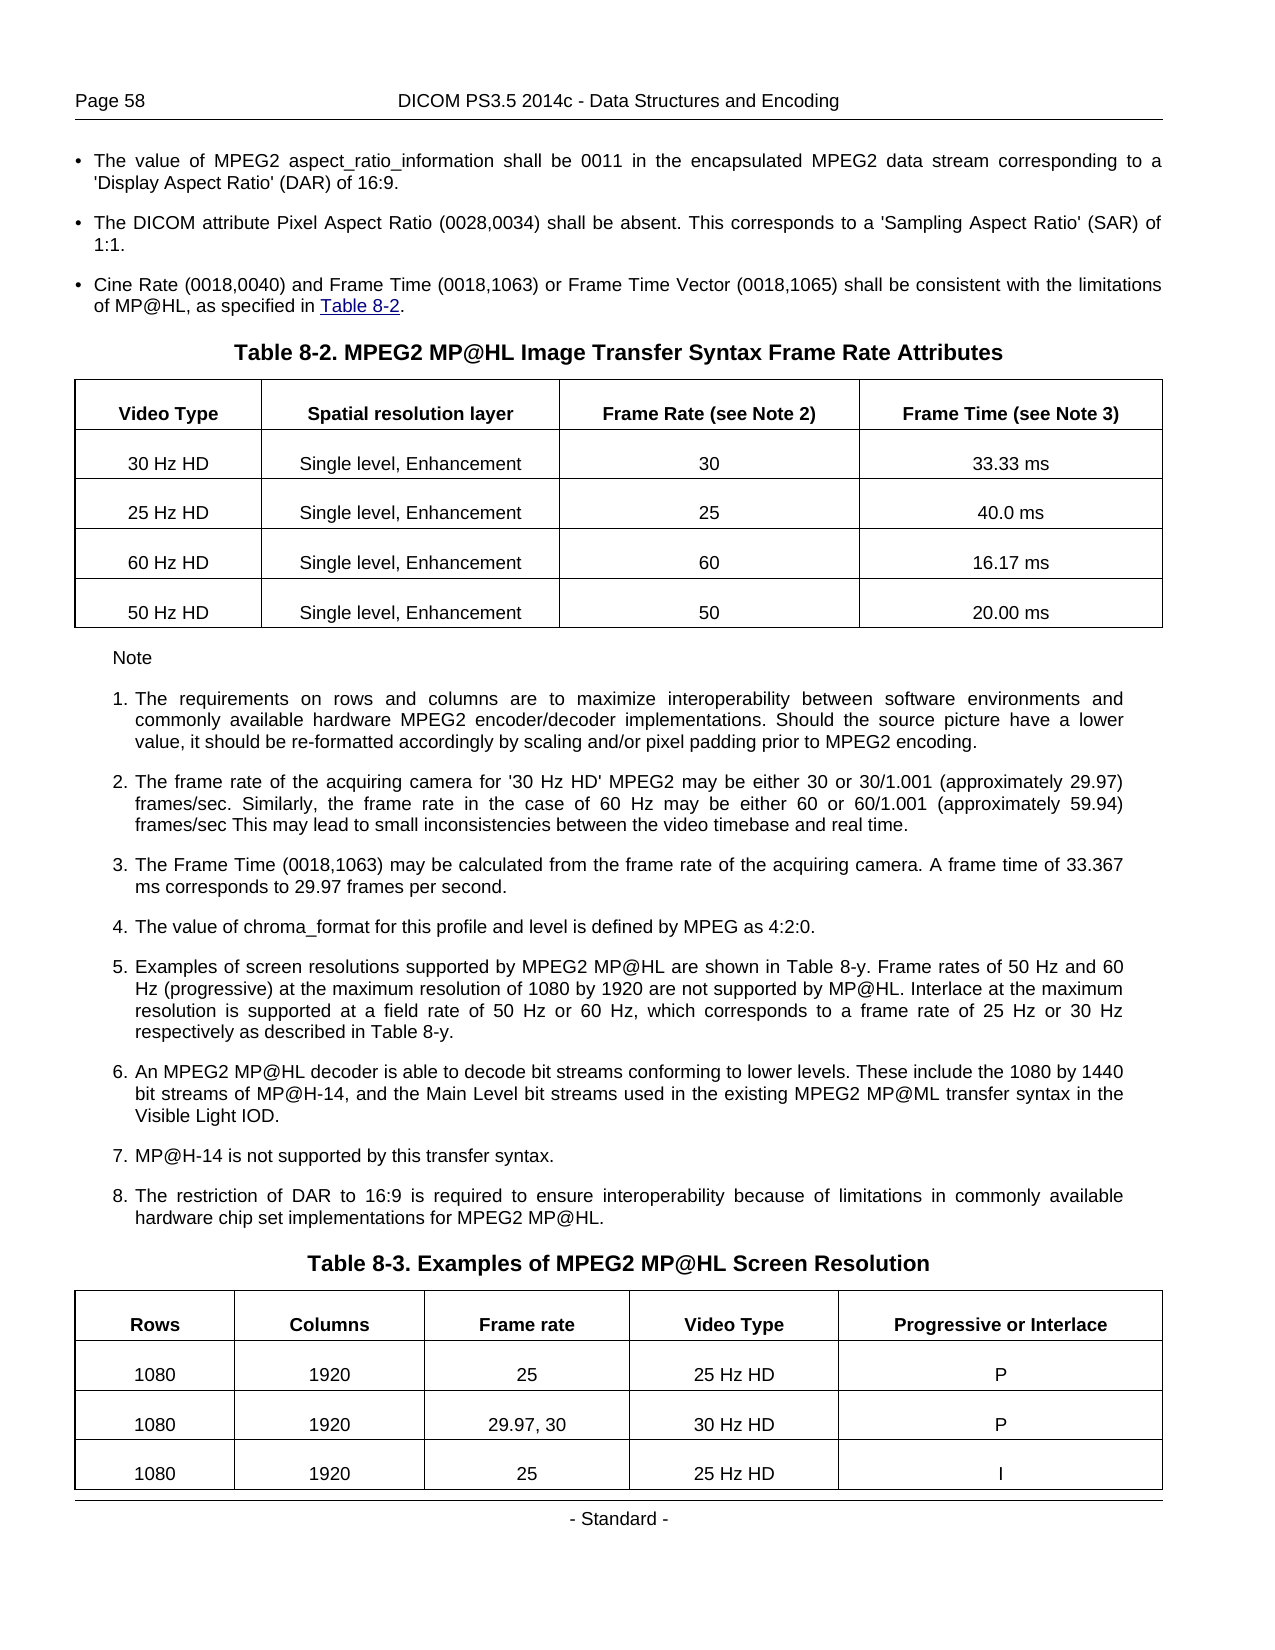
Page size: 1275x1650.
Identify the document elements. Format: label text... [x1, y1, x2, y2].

table_cell 25 Hz HD [630, 1440, 838, 1489]
table_cell P [839, 1391, 1162, 1439]
list The requirements on rows and columns are to maximize interoperability between software environments and commonly available hardware MPEG2 encoder/decoder implementations. Should the source picture have a lower value, it should be re-formatted accordingly by scaling and/or pixel padding prior to MPEG2 encoding. [112, 687, 1125, 752]
table_cell 25 Hz HD [630, 1341, 838, 1389]
table_cell 1920 [235, 1391, 424, 1439]
table_cell 1920 [235, 1440, 424, 1489]
list The value of MPEG2 aspect_ratio_information shall be 0011 in the encapsulated MPEG2 data stream corresponding to a 'Display Aspect Ratio' (DAR) of 16:9. [75, 150, 1162, 193]
list Cine Rate (0018,0040) and Frame Time (0018,1063) or Frame Time Vector (0018,1065) shall be consistent with the limitations of MP@HL, as specified in Table 8-2. [75, 274, 1162, 317]
table_header Rows [76, 1291, 234, 1340]
table_cell 20.00 ms [860, 579, 1162, 627]
table_cell 1080 [76, 1440, 234, 1489]
table_cell P [839, 1341, 1162, 1389]
text Note [112, 647, 1125, 668]
list The value of chroma_format for this profile and level is defined by MPEG as 4:2:0. [112, 916, 1125, 938]
table_cell 25 [560, 479, 859, 528]
table_header Frame Rate (see Note 2) [560, 380, 859, 428]
table_cell I [839, 1440, 1162, 1489]
list The restriction of DAR to 16:9 is required to ensure interoperability because of limitations in commonly available hardware chip set implementations for MPEG2 MP@HL. [112, 1185, 1125, 1228]
table_cell Single level, Enhancement [262, 529, 559, 577]
list An MPEG2 MP@HL decoder is able to decode bit streams conforming to lower levels. These include the 1080 by 1440 bit streams of MP@H-14, and the Main Level bit streams used in the existing MPEG2 MP@ML transfer syntax in the Visible Light IOD. [112, 1061, 1125, 1126]
text Table 8-3. Examples of MPEG2 MP@HL Screen Resolution [75, 1251, 1162, 1277]
text Table 8-2. MPEG2 MP@HL Image Transfer Syntax Frame Rate Attributes [75, 339, 1162, 365]
list The Frame Time (0018,1063) may be calculated from the frame rate of the acquiring camera. A frame time of 33.367 ms corresponds to 29.97 frames per second. [112, 854, 1125, 897]
table_header Progressive or Interlace [839, 1291, 1162, 1340]
table_cell 33.33 ms [860, 430, 1162, 478]
table_cell 29.97, 30 [425, 1391, 629, 1439]
list MP@H-14 is not supported by this transfer syntax. [112, 1145, 1125, 1166]
list Examples of screen resolutions supported by MPEG2 MP@HL are shown in Table 8-y. Frame rates of 50 Hz and 60 Hz (progressive) at the maximum resolution of 1080 by 1920 are not supported by MP@HL. Interlace at the maximum resolution is supported at a field rate of 50 Hz or 60 Hz, which corresponds to a frame rate of 25 Hz or 30 Hz respectively as described in Table 8-y. [112, 956, 1125, 1043]
table_header Columns [235, 1291, 424, 1340]
table_cell 16.17 ms [860, 529, 1162, 577]
table_cell 30 Hz HD [76, 430, 261, 478]
table_header Video Type [76, 380, 261, 428]
table_cell 25 [425, 1440, 629, 1489]
table_cell 25 Hz HD [76, 479, 261, 528]
table_cell 1080 [76, 1391, 234, 1439]
table_cell 1080 [76, 1341, 234, 1389]
table_cell 40.0 ms [860, 479, 1162, 528]
table_cell 25 [425, 1341, 629, 1389]
list The DICOM attribute Pixel Aspect Ratio (0028,0034) shall be absent. This corresponds to a 'Sampling Aspect Ratio' (SAR) of 1:1. [75, 212, 1162, 255]
table_header Video Type [630, 1291, 838, 1340]
table_cell 50 Hz HD [76, 579, 261, 627]
table_cell 60 Hz HD [76, 529, 261, 577]
table_header Spatial resolution layer [262, 380, 559, 428]
table_cell Single level, Enhancement [262, 479, 559, 528]
table_cell 1920 [235, 1341, 424, 1389]
table_cell 50 [560, 579, 859, 627]
table_cell 30 Hz HD [630, 1391, 838, 1439]
table_cell Single level, Enhancement [262, 430, 559, 478]
table_header Frame rate [425, 1291, 629, 1340]
list The frame rate of the acquiring camera for '30 Hz HD' MPEG2 may be either 30 or 30/1.001 (approximately 29.97) frames/sec. Similarly, the frame rate in the case of 60 Hz may be either 60 or 60/1.001 (approximately 59.94) frames/sec This may lead to small inconsistencies between the video timebase and real time. [112, 771, 1125, 835]
table_header Frame Time (see Note 3) [860, 380, 1162, 428]
table_cell Single level, Enhancement [262, 579, 559, 627]
table_cell 30 [560, 430, 859, 478]
table_cell 60 [560, 529, 859, 577]
